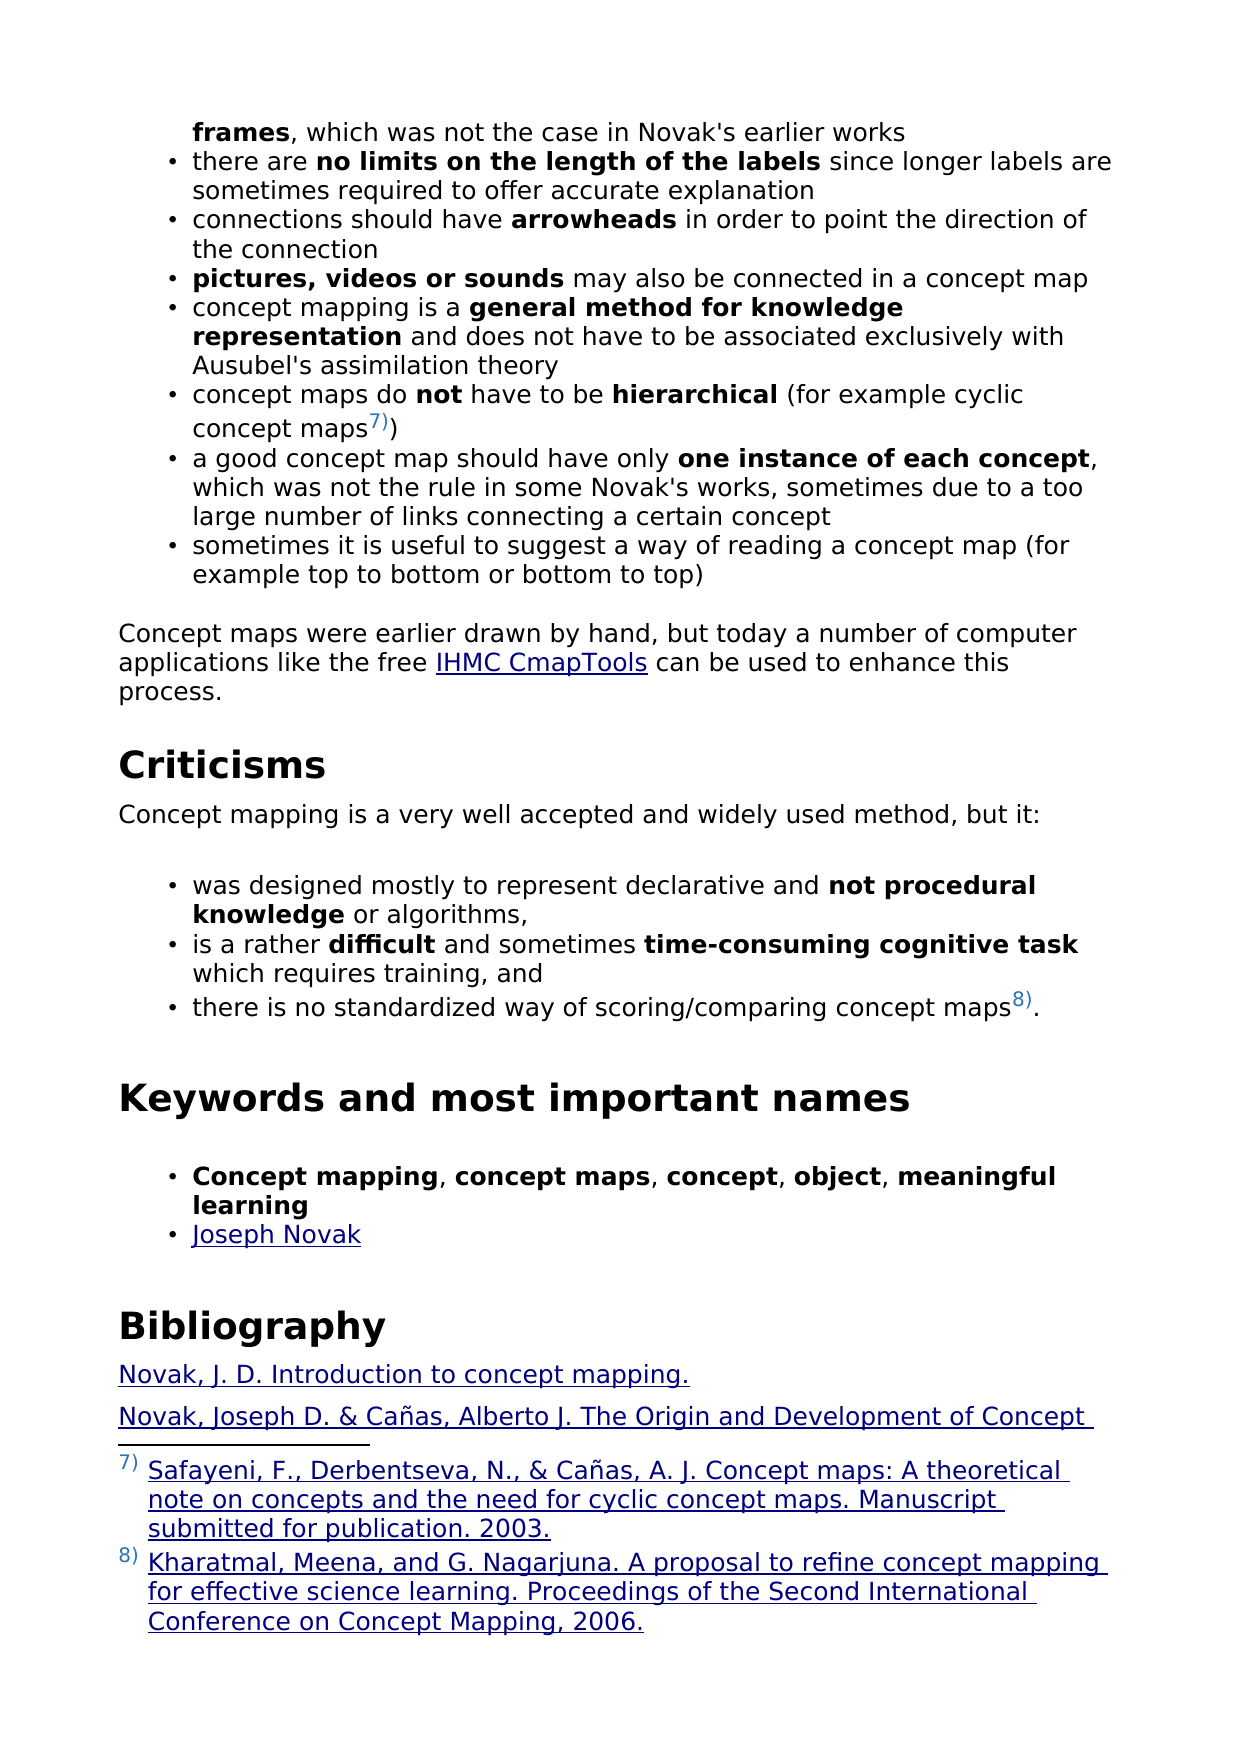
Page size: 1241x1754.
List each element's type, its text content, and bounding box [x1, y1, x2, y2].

list there are no limits on the length of the labels since longer labels are sometimes required to offer accurate explanation [177, 147, 1122, 206]
list Kharatmal, Meena, and G. Nagarjuna. A proposal to refine concept mapping for effective science learning. Proceedings of the Second International Conference on Concept Mapping, 2006. [118, 1543, 1122, 1636]
list is a rather difficult and sometimes time-consuming cognitive task which requires training, and [177, 930, 1122, 988]
subtitle Keywords and most important names [118, 1077, 1122, 1120]
subtitle Criticisms [118, 744, 1122, 788]
list Safayeni, F., Derbentseva, N., & Cañas, A. J. Concept maps: A theoretical note on concepts and the need for cyclic concept maps. Manuscript submitted for publication. 2003. [118, 1451, 1122, 1543]
list was designed mostly to represent declarative and not procedural knowledge or algorithms, [177, 871, 1122, 930]
list Concept mapping, concept maps, concept, object, meaningful learning [177, 1162, 1122, 1221]
text Concept mapping is a very well accepted and widely used method, but it: [118, 800, 1122, 829]
list concept mapping is a general method for knowledge representation and does not have to be associated exclusively with Ausubel's assimilation theory [177, 293, 1122, 381]
list connections should have arrowheads in order to point the direction of the connection [177, 206, 1122, 264]
list a good concept map should have only one instance of each concept, which was not the rule in some Novak's works, sometimes due to a too large number of links connecting a certain concept [177, 444, 1122, 531]
list there is no standardized way of scoring/comparing concept maps. [177, 988, 1122, 1022]
list sometimes it is useful to suggest a way of reading a concept map (for example top to bottom or bottom to top) [177, 531, 1122, 590]
text Concept maps were earlier drawn by hand, but today a number of computer applications like the free IHMC CmapTools can be used to enhance this process. [118, 619, 1122, 707]
list pictures, videos or sounds may also be connected in a concept map [177, 264, 1122, 293]
text Novak, Joseph D. & Cañas, Alberto J. The Origin and Development of Concept [118, 1402, 1122, 1431]
subtitle Bibliography [118, 1304, 1122, 1348]
text Novak, J. D. Introduction to concept mapping. [118, 1360, 1122, 1389]
list Joseph Novak [177, 1221, 1122, 1250]
list frames, which was not the case in Novak's earlier works [177, 118, 1122, 147]
list concept maps do not have to be hierarchical (for example cyclic concept maps) [177, 381, 1122, 444]
